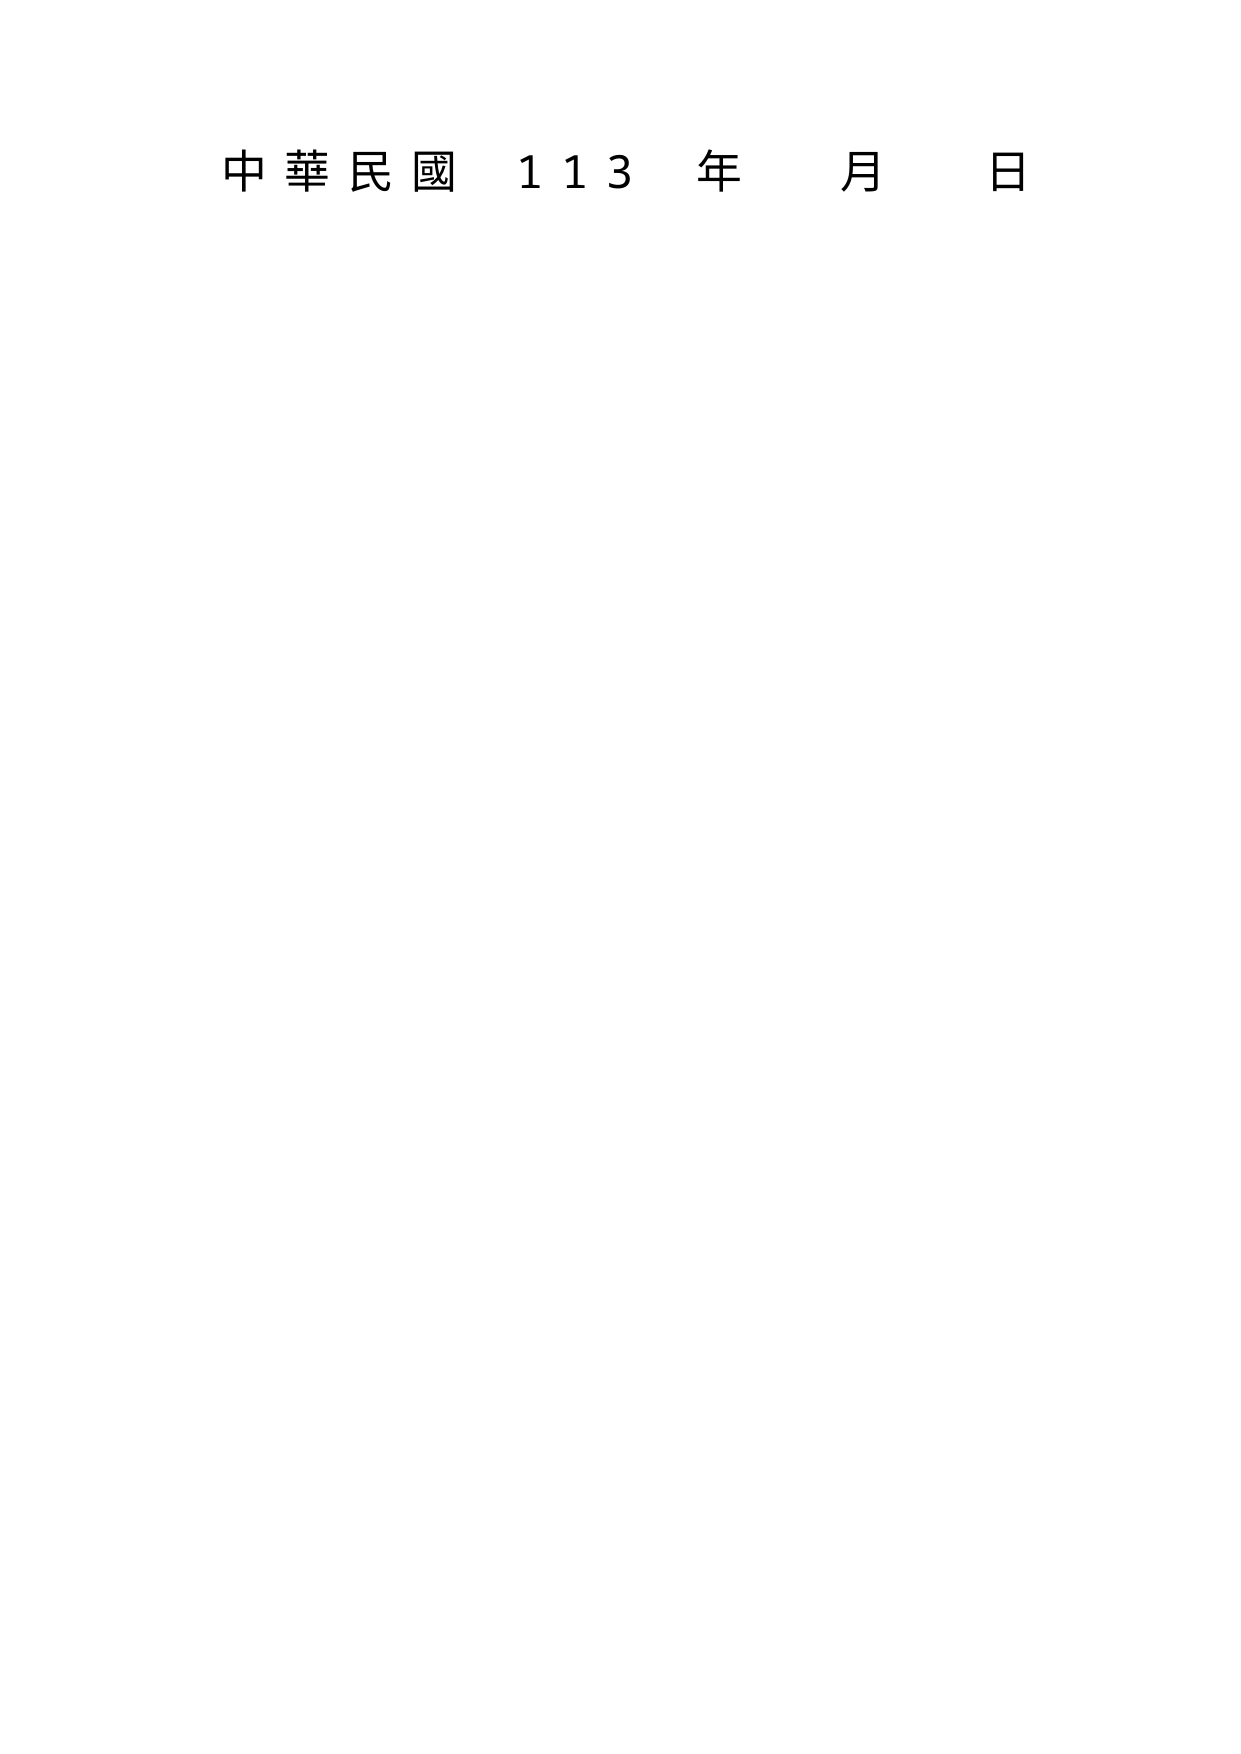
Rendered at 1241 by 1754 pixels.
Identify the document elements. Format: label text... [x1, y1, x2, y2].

text 中華民國 113 年 月 日 [148, 96, 1104, 221]
